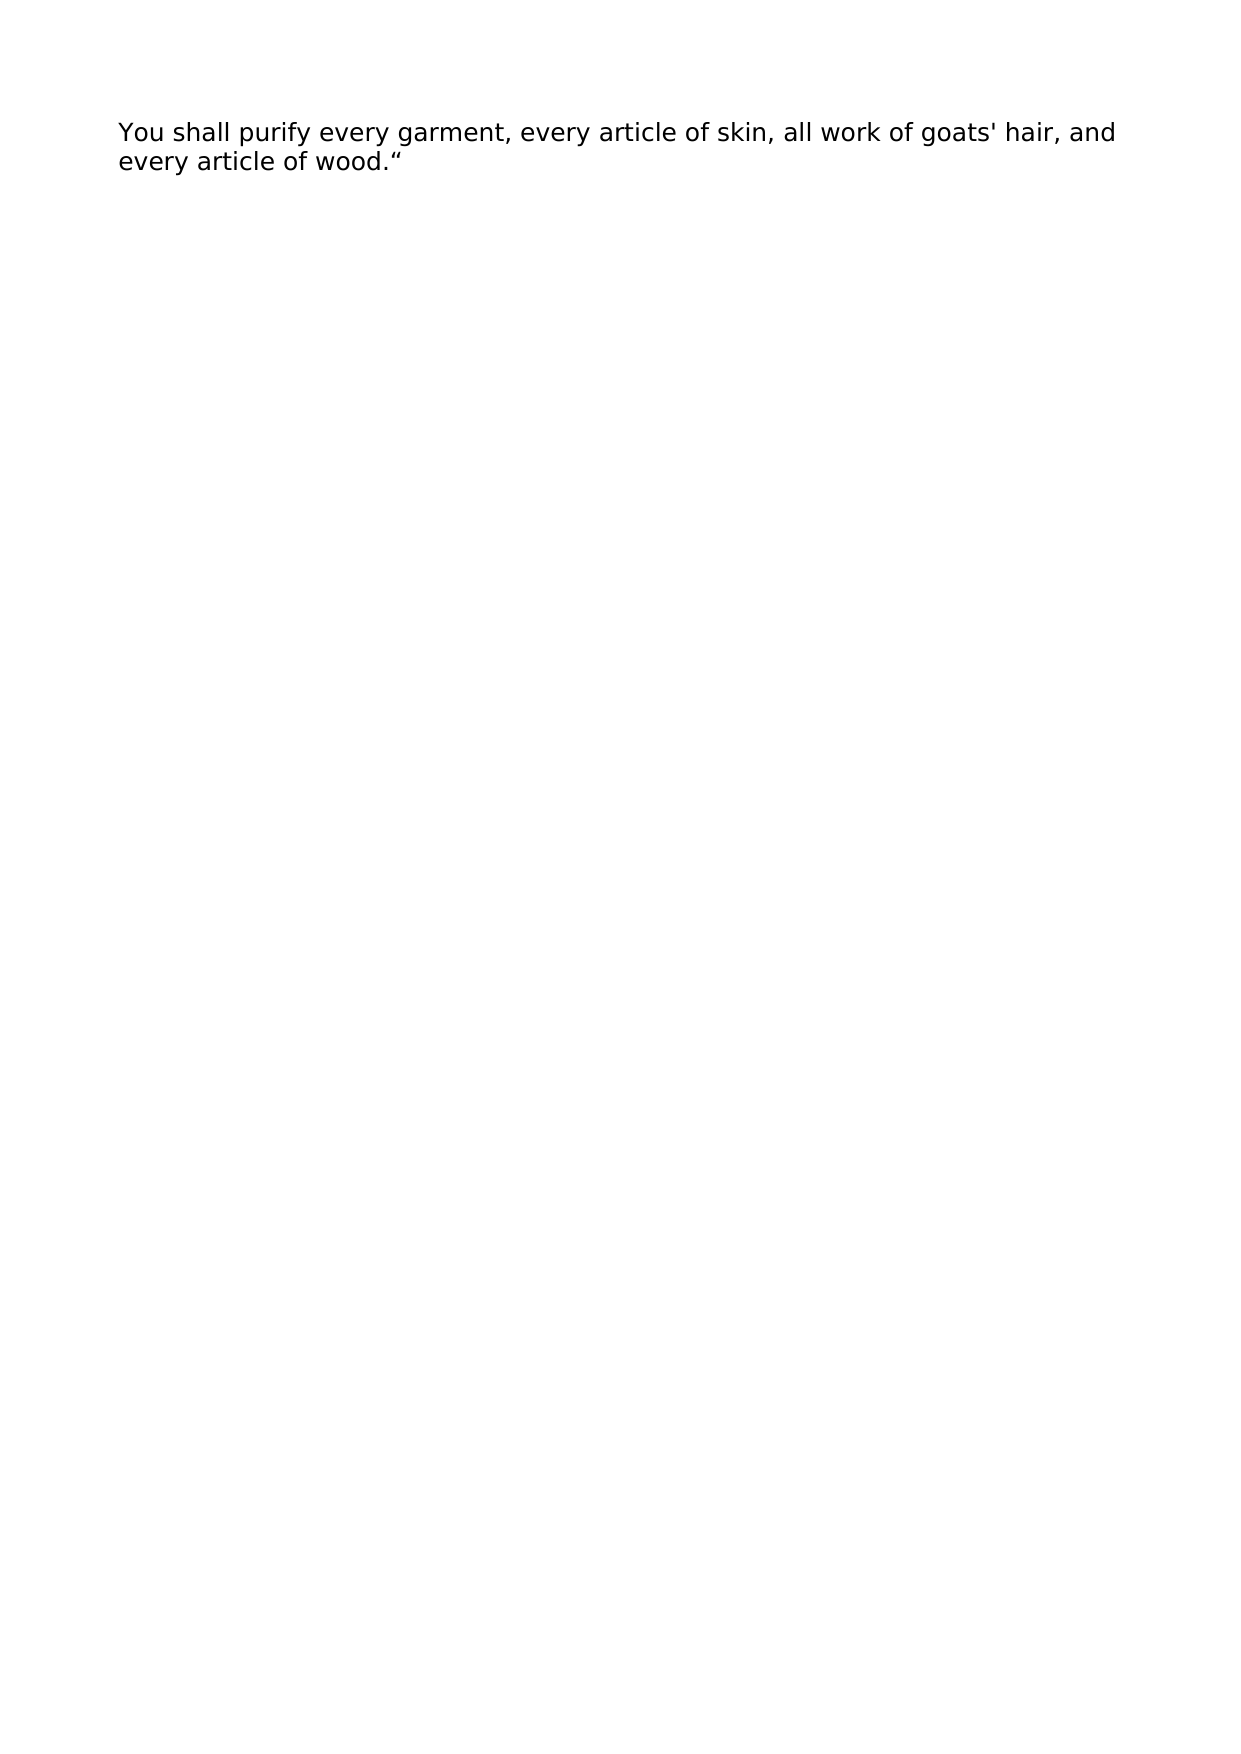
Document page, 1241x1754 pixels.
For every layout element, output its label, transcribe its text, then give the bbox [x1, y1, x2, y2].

text You shall purify every garment, every article of skin, all work of goats' hair, and every article of wood.“ [118, 118, 1122, 176]
